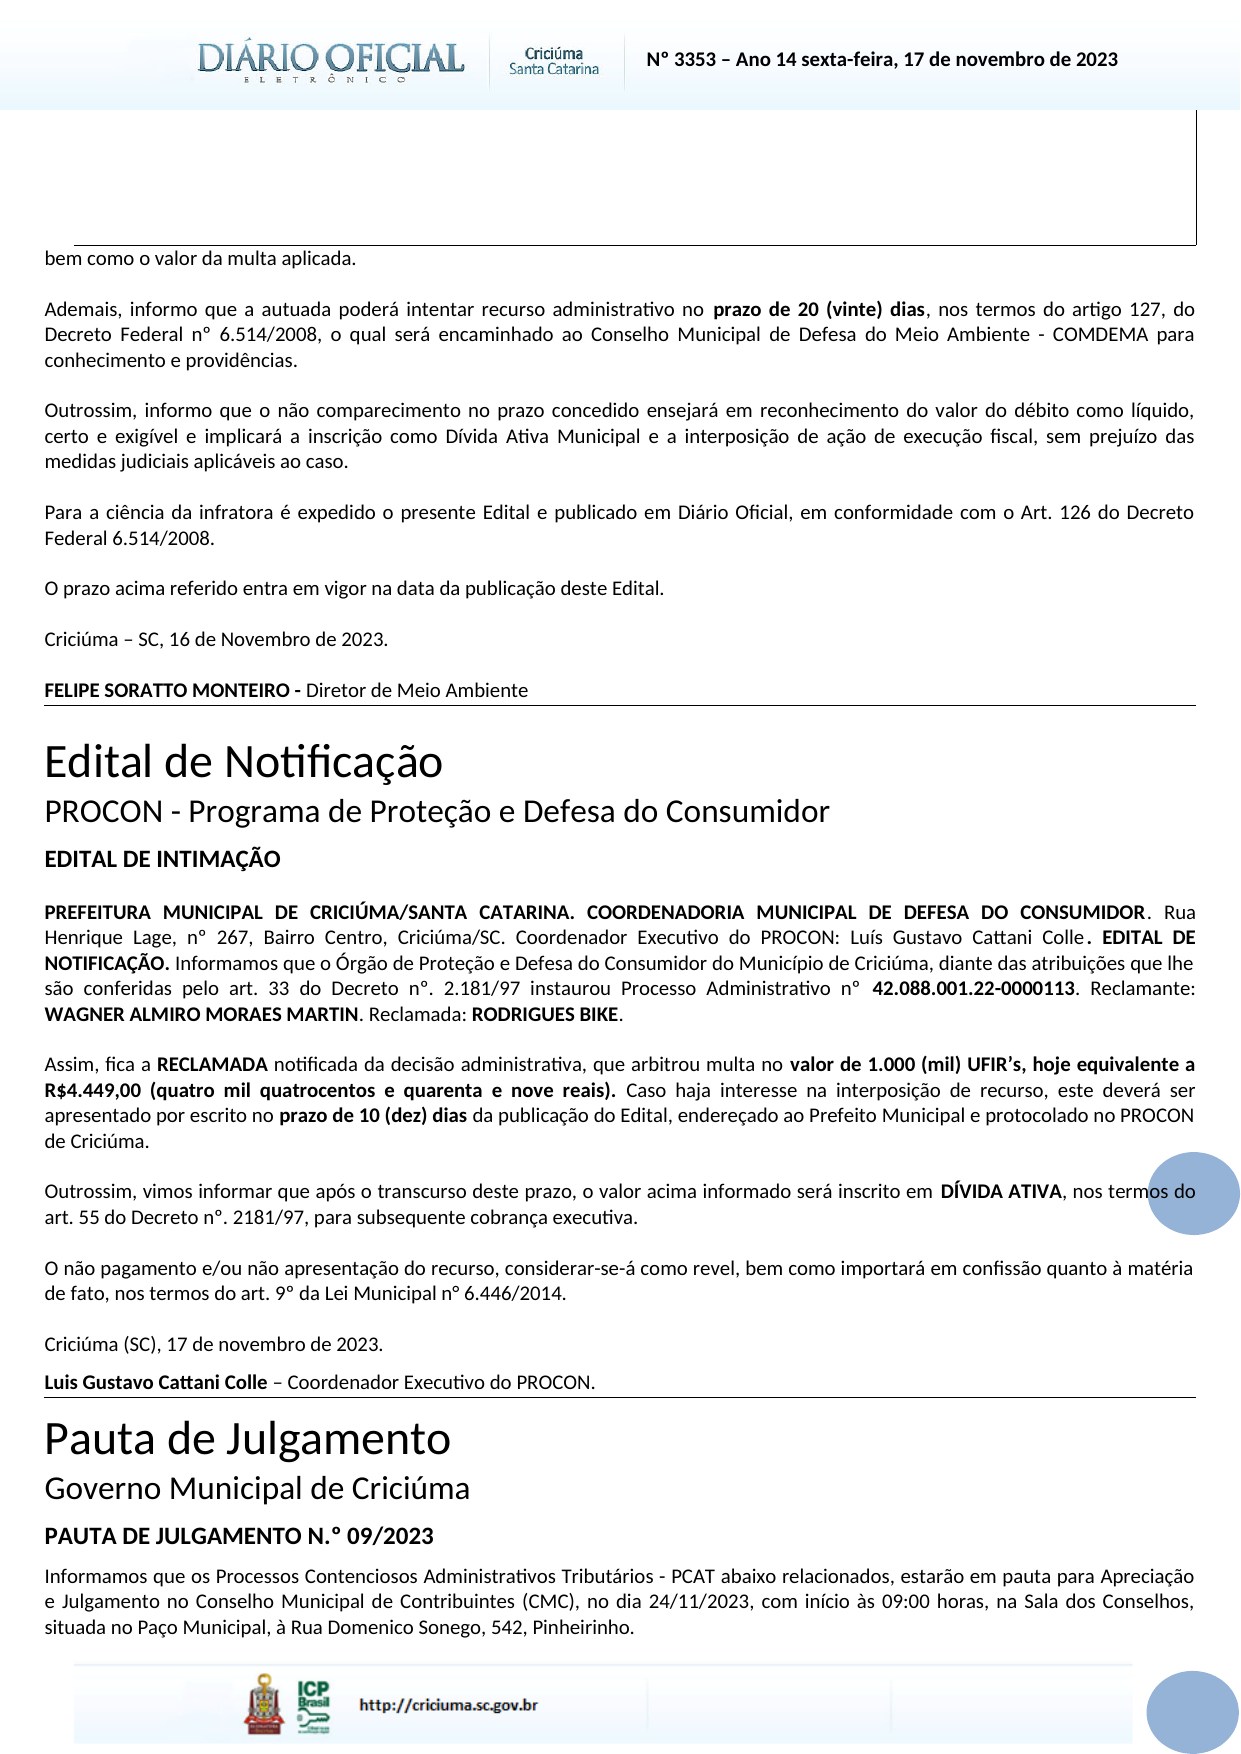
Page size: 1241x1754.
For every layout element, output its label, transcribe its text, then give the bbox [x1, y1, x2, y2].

text O prazo acima referido entra em vigor na data da publicação deste Edital. [44, 576, 1196, 601]
text Outrossim, vimos informar que após o transcurso deste prazo, o valor acima informado será inscrito em DÍVIDA ATIVA, nos termos do art. 55 do Decreto nº. 2181/97, para subsequente cobrança executiva. [44, 1179, 1168, 1229]
text Edital de Notificação [44, 731, 1196, 790]
text Pauta de Julgamento [44, 1408, 1196, 1467]
text Luis Gustavo Cattani Colle – Coordenador Executivo do PROCON. [44, 1369, 1196, 1397]
text Outrossim, informo que o não comparecimento no prazo concedido ensejará em reconhecimento do valor do débito como líquido, certo e exigível e implicará a inscrição como Dívida Ativa Municipal e a interposição de ação de execução fiscal, sem prejuízo das medidas judiciais aplicáveis ao caso. [44, 398, 1196, 474]
text PROCON - Programa de Proteção e Defesa do Consumidor [44, 790, 1196, 831]
text O não pagamento e/ou não apresentação do recurso, considerar-se-á como revel, bem como importará em confissão quanto à matéria de fato, nos termos do art. 9º da Lei Municipal n° 6.446/2014. [44, 1255, 1196, 1306]
text EDITAL DE INTIMAÇÃO [44, 843, 1196, 874]
text Criciúma (SC), 17 de novembro de 2023. [44, 1331, 1196, 1357]
text Criciúma – SC, 16 de Novembro de 2023. [44, 626, 1196, 652]
text Governo Municipal de Criciúma [44, 1467, 1196, 1507]
text PAUTA DE JULGAMENTO N.º 09/2023 [44, 1520, 1196, 1551]
text Para a ciência da infratora é expedido o presente Edital e publicado em Diário Oficial, em conformidade com o Art. 126 do Decreto Federal 6.514/2008. [44, 499, 1196, 550]
text bem como o valor da multa aplicada. [44, 245, 1196, 271]
text Informamos que os Processos Contenciosos Administrativos Tributários - PCAT abaixo relacionados, estarão em pauta para Apreciação e Julgamento no Conselho Municipal de Contribuintes (CMC), no dia 24/11/2023, com início às 09:00 horas, na Sala dos Conselhos, situada no Paço Municipal, à Rua Domenico Sonego, 542, Pinheirinho. [44, 1563, 1196, 1639]
text Assim, fica a RECLAMADA notificada da decisão administrativa, que arbitrou multa no valor de 1.000 (mil) UFIR’s, hoje equivalente a R$4.449,00 (quatro mil quatrocentos e quarenta e nove reais). Caso haja interesse na interposição de recurso, este deverá ser apresentado por escrito no prazo de 10 (dez) dias da publicação do Edital, endereçado ao Prefeito Municipal e protocolado no PROCON de Criciúma. [44, 1052, 1196, 1153]
text PREFEITURA MUNICIPAL DE CRICIÚMA/SANTA CATARINA. COORDENADORIA MUNICIPAL DE DEFESA DO CONSUMIDOR. Rua Henrique Lage, nº 267, Bairro Centro, Criciúma/SC. Coordenador Executivo do PROCON: Luís Gustavo Cattani Colle. EDITAL DE NOTIFICAÇÃO. Informamos que o Órgão de Proteção e Defesa do Consumidor do Município de Criciúma, diante das atribuições que lhe são conferidas pelo art. 33 do Decreto nº. 2.181/97 instaurou Processo Administrativo nº 42.088.001.22-0000113. Reclamante: WAGNER ALMIRO MORAES MARTIN. Reclamada: RODRIGUES BIKE. [44, 899, 1196, 1026]
text Ademais, informo que a autuada poderá intentar recurso administrativo no prazo de 20 (vinte) dias, nos termos do artigo 127, do Decreto Federal nº 6.514/2008, o qual será encaminhado ao Conselho Municipal de Defesa do Meio Ambiente - COMDEMA para conhecimento e providências. [44, 296, 1196, 372]
text FELIPE SORATTO MONTEIRO - Diretor de Meio Ambiente [44, 677, 1196, 705]
